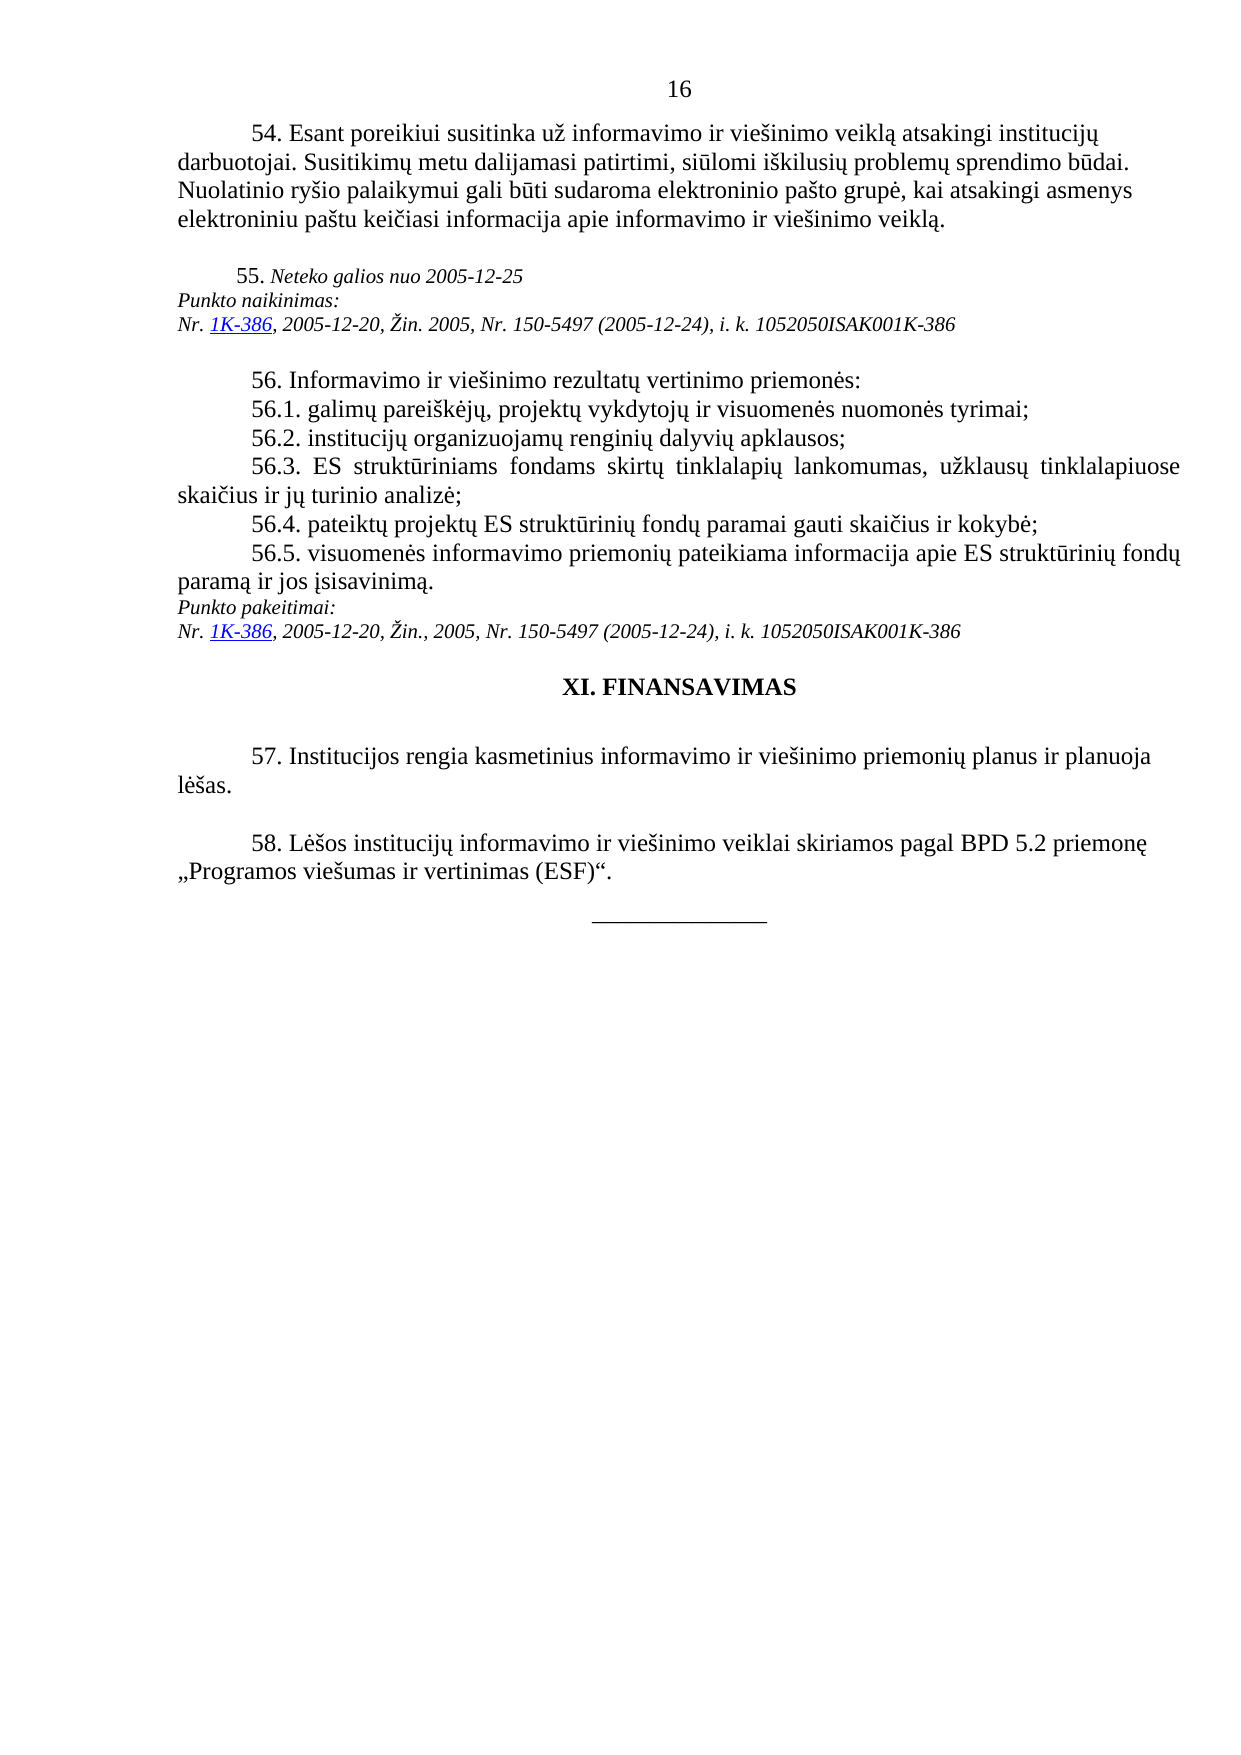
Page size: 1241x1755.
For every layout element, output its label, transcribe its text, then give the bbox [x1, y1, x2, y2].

text Punkto pakeitimai: [177, 595, 1181, 619]
text 54. Esant poreikiui susitinka už informavimo ir viešinimo veiklą atsakingi institucijų darbuotojai. Susitikimų metu dalijamasi patirtimi, siūlomi iškilusių problemų sprendimo būdai. Nuolatinio ryšio palaikymui gali būti sudaroma elektroninio pašto grupė, kai atsakingi asmenys elektroniniu paštu keičiasi informacija apie informavimo ir viešinimo veiklą. [177, 118, 1181, 233]
text 58. Lėšos institucijų informavimo ir viešinimo veiklai skiriamos pagal BPD 5.2 priemonę „Programos viešumas ir vertinimas (ESF)“. [177, 828, 1181, 885]
text Punkto naikinimas: [177, 288, 1181, 312]
text 56.3. ES struktūriniams fondams skirtų tinklalapių lankomumas, užklausų tinklalapiuose skaičius ir jų turinio analizė; [177, 451, 1181, 509]
text 55. Neteko galios nuo 2005-12-25 [177, 262, 1181, 288]
text 56. Informavimo ir viešinimo rezultatų vertinimo priemonės: [177, 365, 1181, 394]
text 56.2. institucijų organizuojamų renginių dalyvių apklausos; [177, 423, 1181, 451]
text 56.4. pateiktų projektų ES struktūrinių fondų paramai gauti skaičius ir kokybė; [177, 509, 1181, 538]
text Nr. 1K-386, 2005-12-20, Žin. 2005, Nr. 150-5497 (2005-12-24), i. k. 1052050ISAK001K-386 [177, 312, 1181, 336]
text 57. Institucijos rengia kasmetinius informavimo ir viešinimo priemonių planus ir planuoja lėšas. [177, 741, 1181, 799]
text ______________ [177, 897, 1181, 926]
text XI. FINANSAVIMAS [177, 672, 1181, 701]
text Nr. 1K-386, 2005-12-20, Žin., 2005, Nr. 150-5497 (2005-12-24), i. k. 1052050ISAK001K-386 [177, 619, 1181, 643]
text 56.1. galimų pareiškėjų, projektų vykdytojų ir visuomenės nuomonės tyrimai; [177, 394, 1181, 423]
text 56.5. visuomenės informavimo priemonių pateikiama informacija apie ES struktūrinių fondų paramą ir jos įsisavinimą. [177, 538, 1181, 595]
